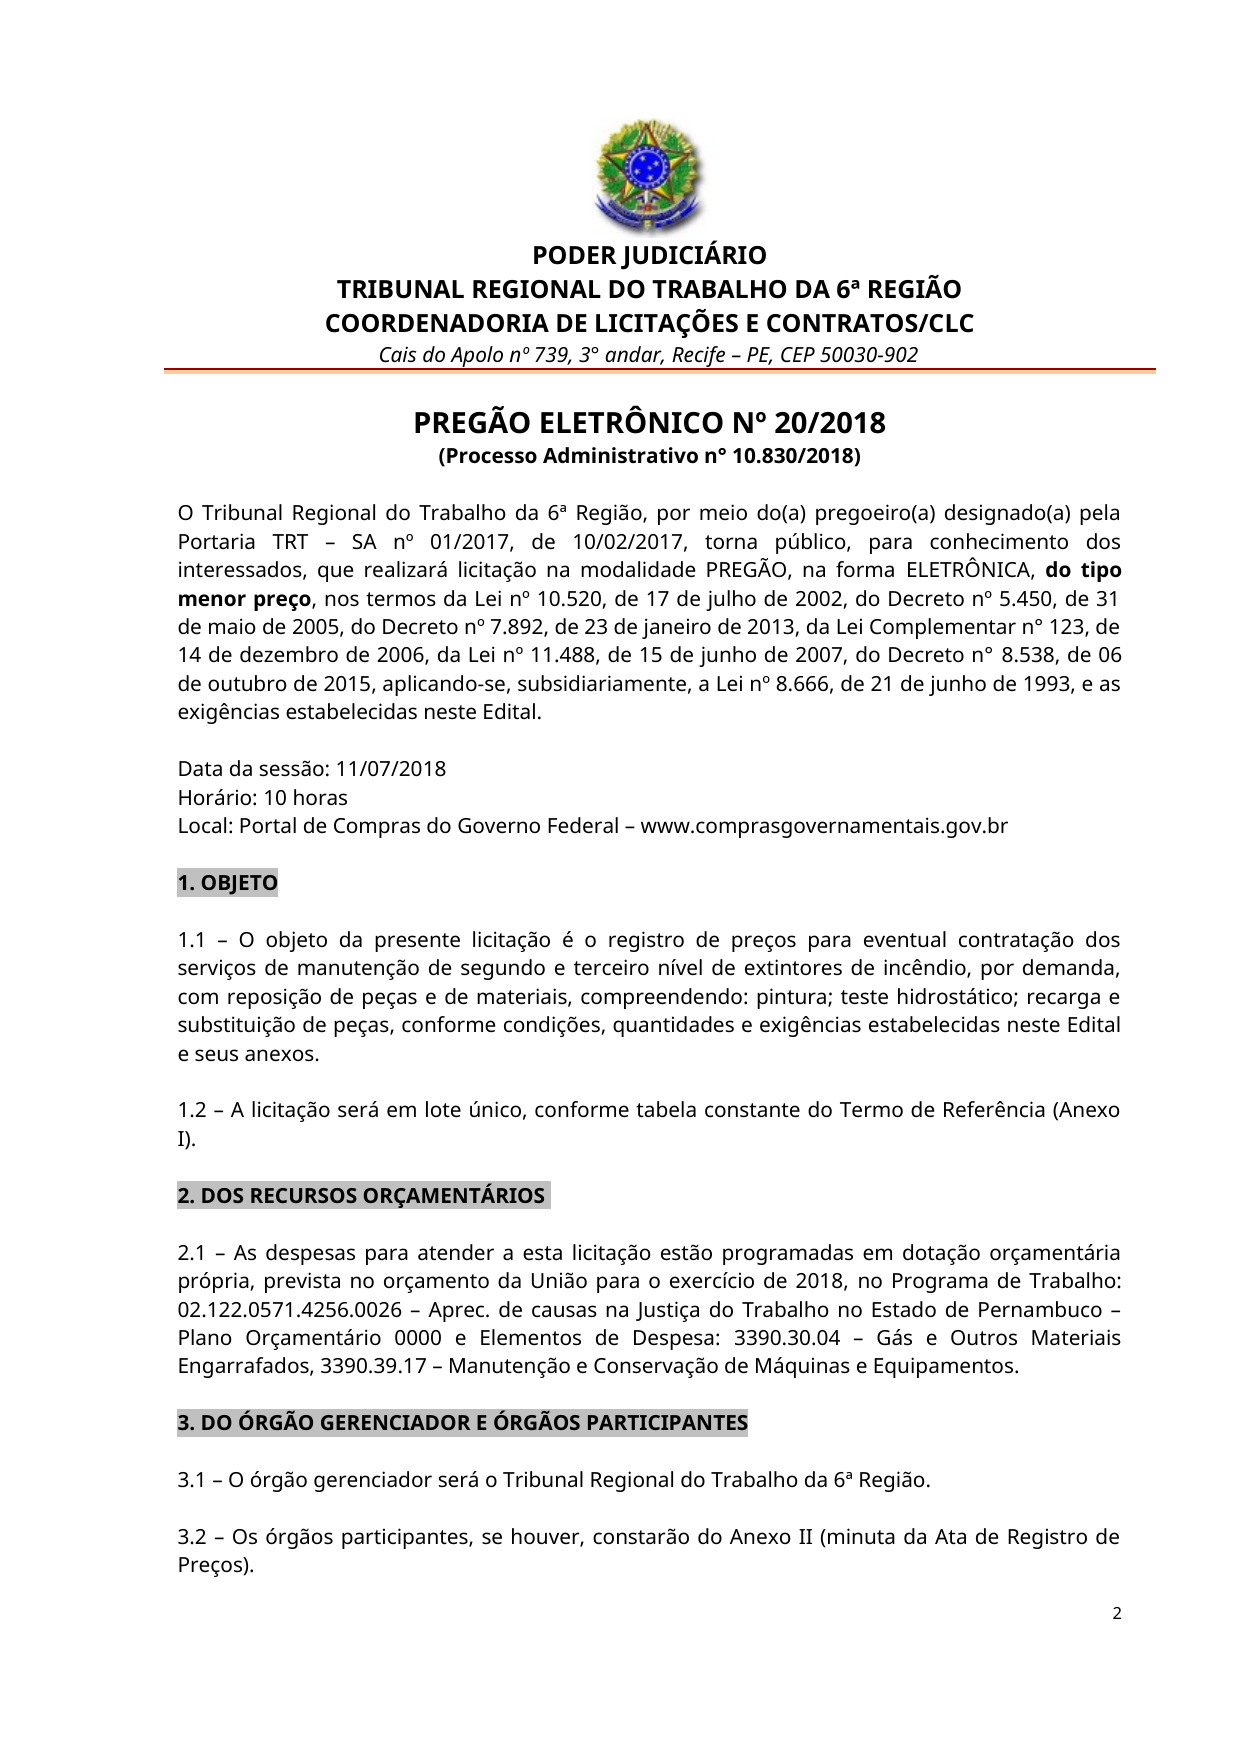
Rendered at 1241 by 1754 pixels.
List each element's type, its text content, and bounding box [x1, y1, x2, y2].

text Local: Portal de Compras do Governo Federal – www.comprasgovernamentais.gov.br [177, 811, 1122, 840]
picture [591, 118, 708, 238]
text 1. OBJETO [177, 868, 1122, 897]
text 1.1 – O objeto da presente licitação é o registro de preços para eventual contratação dos serviços de manutenção de segundo e terceiro nível de extintores de incêndio, por demanda, com reposição de peças e de materiais, compreendendo: pintura; teste hidrostático; recarga e substituição de peças, conforme condições, quantidades e exigências estabelecidas neste Edital e seus anexos. [177, 925, 1122, 1067]
text 3.1 – O órgão gerenciador será o Tribunal Regional do Trabalho da 6ª Região. [177, 1465, 1122, 1494]
text 1.2 – A licitação será em lote único, conforme tabela constante do Termo de Referência (Anexo I). [177, 1096, 1122, 1152]
subtitle Cais do Apolo nº 739, 3° andar, Recife – PE, CEP 50030-902 [177, 340, 1122, 368]
text 3. DO ÓRGÃO GERENCIADOR E ÓRGÃOS PARTICIPANTES [177, 1408, 1122, 1437]
text Data da sessão: 11/07/2018 [177, 754, 1122, 783]
text O Tribunal Regional do Trabalho da 6ª Região, por meio do(a) pregoeiro(a) designado(a) pela Portaria TRT – SA nº 01/2017, de 10/02/2017, torna público, para conhecimento dos interessados, que realizará licitação na modalidade PREGÃO, na forma ELETRÔNICA, do tipo menor preço, nos termos da Lei nº 10.520, de 17 de julho de 2002, do Decreto nº 5.450, de 31 de maio de 2005, do Decreto nº 7.892, de 23 de janeiro de 2013, da Lei Complementar n° 123, de 14 de dezembro de 2006, da Lei nº 11.488, de 15 de junho de 2007, do Decreto n° 8.538, de 06 de outubro de 2015, aplicando-se, subsidiariamente, a Lei nº 8.666, de 21 de junho de 1993, e as exigências estabelecidas neste Edital. [177, 498, 1122, 726]
text TRIBUNAL REGIONAL DO TRABALHO DA 6ª REGIÃO [177, 272, 1122, 306]
text (Processo Administrativo n° 10.830/2018) [177, 442, 1122, 470]
text PODER JUDICIÁRIO [177, 238, 1122, 272]
text COORDENADORIA DE LICITAÇÕES E CONTRATOS/CLC [177, 306, 1122, 340]
text 2. DOS RECURSOS ORÇAMENTÁRIOS [177, 1181, 1122, 1209]
text PREGÃO ELETRÔNICO Nº 20/2018 [177, 402, 1122, 442]
text Horário: 10 horas [177, 783, 1122, 811]
text 2.1 – As despesas para atender a esta licitação estão programadas em dotação orçamentária própria, prevista no orçamento da União para o exercício de 2018, no Programa de Trabalho: 02.122.0571.4256.0026 – Aprec. de causas na Justiça do Trabalho no Estado de Pernambuco – Plano Orçamentário 0000 e Elementos de Despesa: 3390.30.04 – Gás e Outros Materiais Engarrafados, 3390.39.17 – Manutenção e Conservação de Máquinas e Equipamentos. [177, 1238, 1122, 1380]
text 3.2 – Os órgãos participantes, se houver, constarão do Anexo II (minuta da Ata de Registro de Preços). [177, 1522, 1122, 1579]
